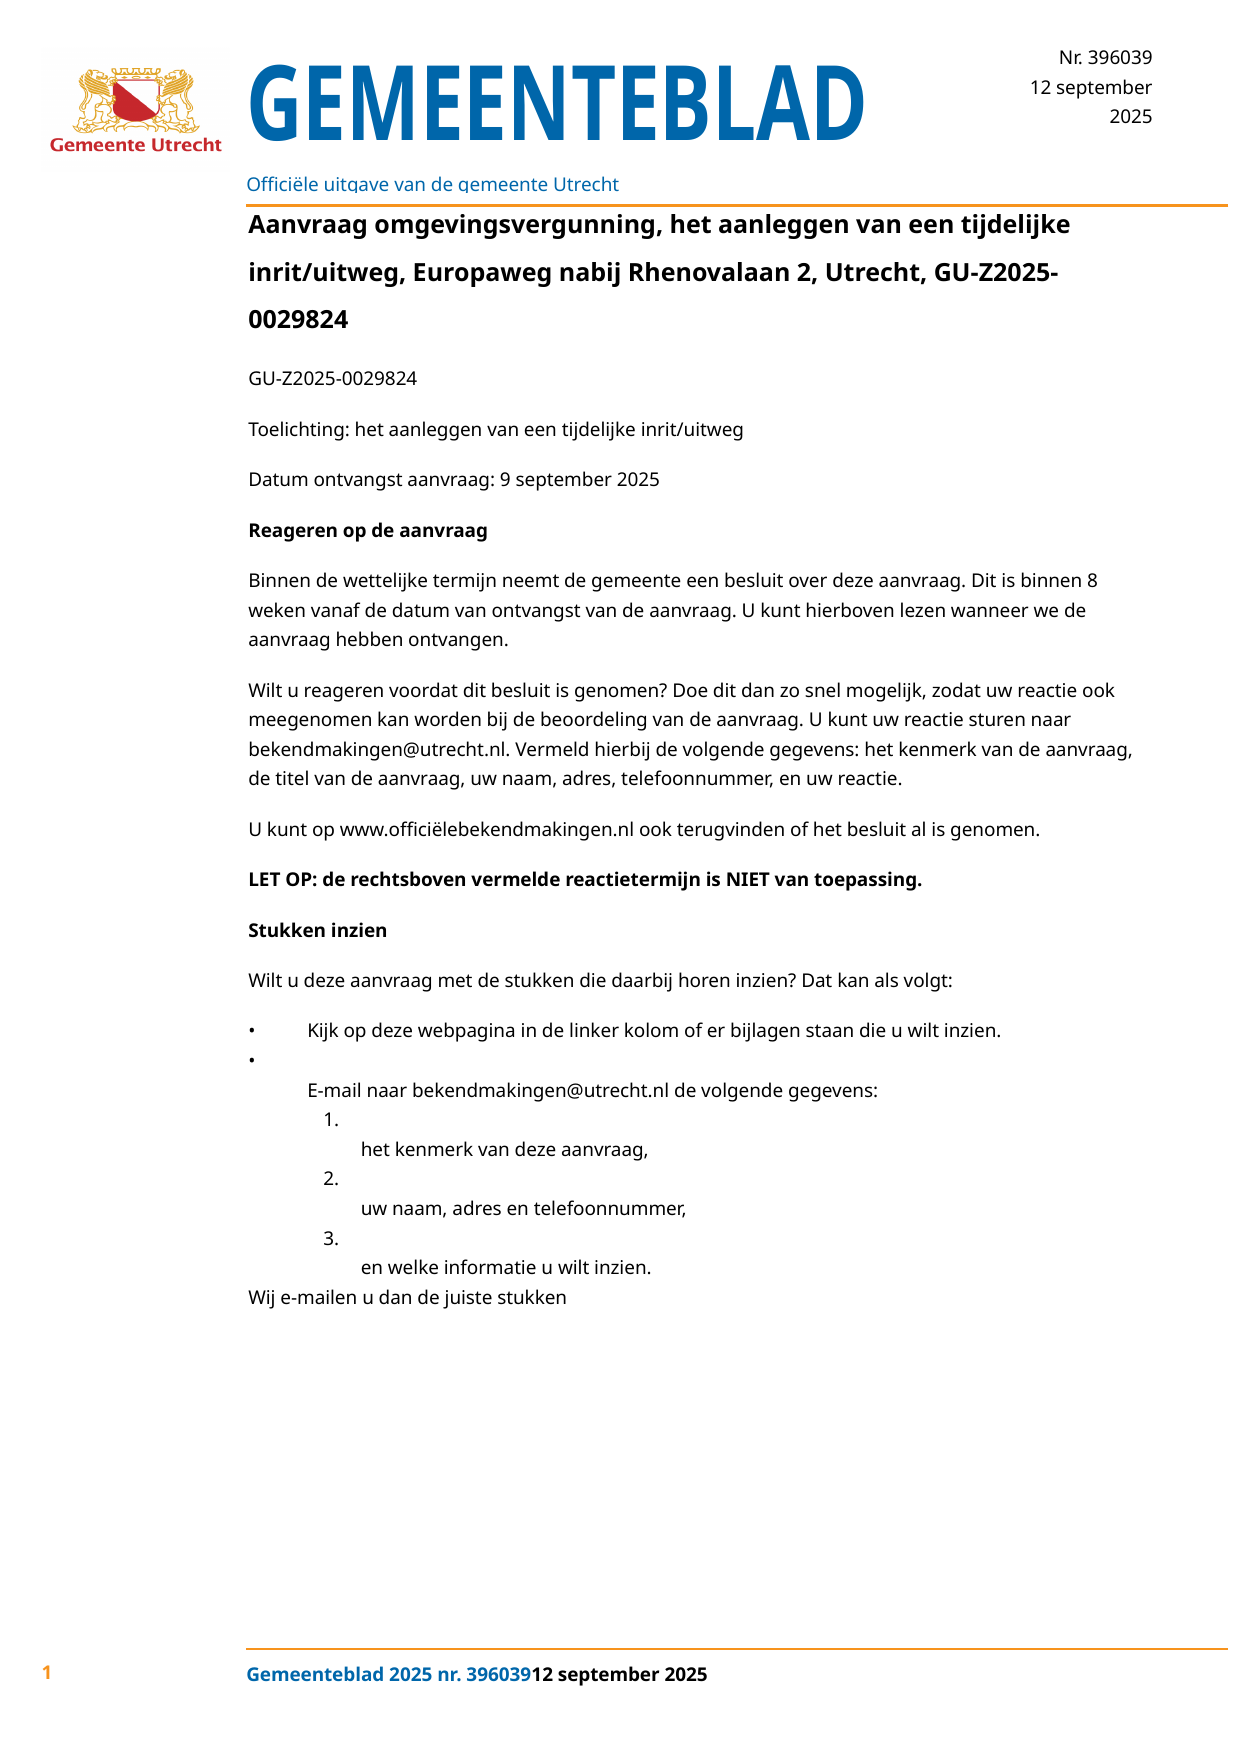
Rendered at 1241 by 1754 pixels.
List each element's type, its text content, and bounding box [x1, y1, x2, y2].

text Wij e-mailen u dan de juiste stukken [248, 1284, 1152, 1309]
list E-mail naar bekendmakingen@utrecht.nl de volgende gegevens: [248, 1077, 1152, 1102]
list uw naam, adres en telefoonnummer, [323, 1195, 1152, 1221]
text U kunt op www.officiëlebekendmakingen.nl ook terugvinden of het besluit al is genomen. [248, 816, 1152, 842]
text Datum ontvangst aanvraag: 9 september 2025 [248, 466, 1152, 492]
text Toelichting: het aanleggen van een tijdelijke inrit/uitweg [248, 416, 1152, 442]
text Aanvraag omgevingsvergunning, het aanleggen van een tijdelijke inrit/uitweg, Europaweg nabij Rhenovalaan 2, Utrecht, GU-Z2025-0029824 [248, 207, 1152, 336]
text Stukken inzien [248, 917, 1152, 942]
text Wilt u deze aanvraag met de stukken die daarbij horen inzien? Dat kan als volgt: [248, 967, 1152, 993]
text Reageren op de aanvraag [248, 517, 1152, 542]
picture [41, 47, 231, 172]
text Binnen de wettelijke termijn neemt de gemeente een besluit over deze aanvraag. Dit is binnen 8 weken vanaf de datum van ontvangst van de aanvraag. U kunt hierboven lezen wanneer we de aanvraag hebben ontvangen. [248, 567, 1152, 652]
text LET OP: de rechtsboven vermelde reactietermijn is NIET van toepassing. [248, 866, 1152, 892]
text Wilt u reageren voordat dit besluit is genomen? Doe dit dan zo snel mogelijk, zodat uw reactie ook meegenomen kan worden bij de beoordeling van de aanvraag. U kunt uw reactie sturen naar bekendmakingen@utrecht.nl. Vermeld hierbij de volgende gegevens: het kenmerk van de aanvraag, de titel van de aanvraag, uw naam, adres, telefoonnummer, en uw reactie. [248, 677, 1152, 791]
text GU-Z2025-0029824 [248, 366, 1152, 391]
list en welke informatie u wilt inzien. [323, 1254, 1152, 1280]
list het kenmerk van deze aanvraag, [323, 1136, 1152, 1162]
list Kijk op deze webpagina in de linker kolom of er bijlagen staan die u wilt inzien. [248, 1018, 1152, 1043]
